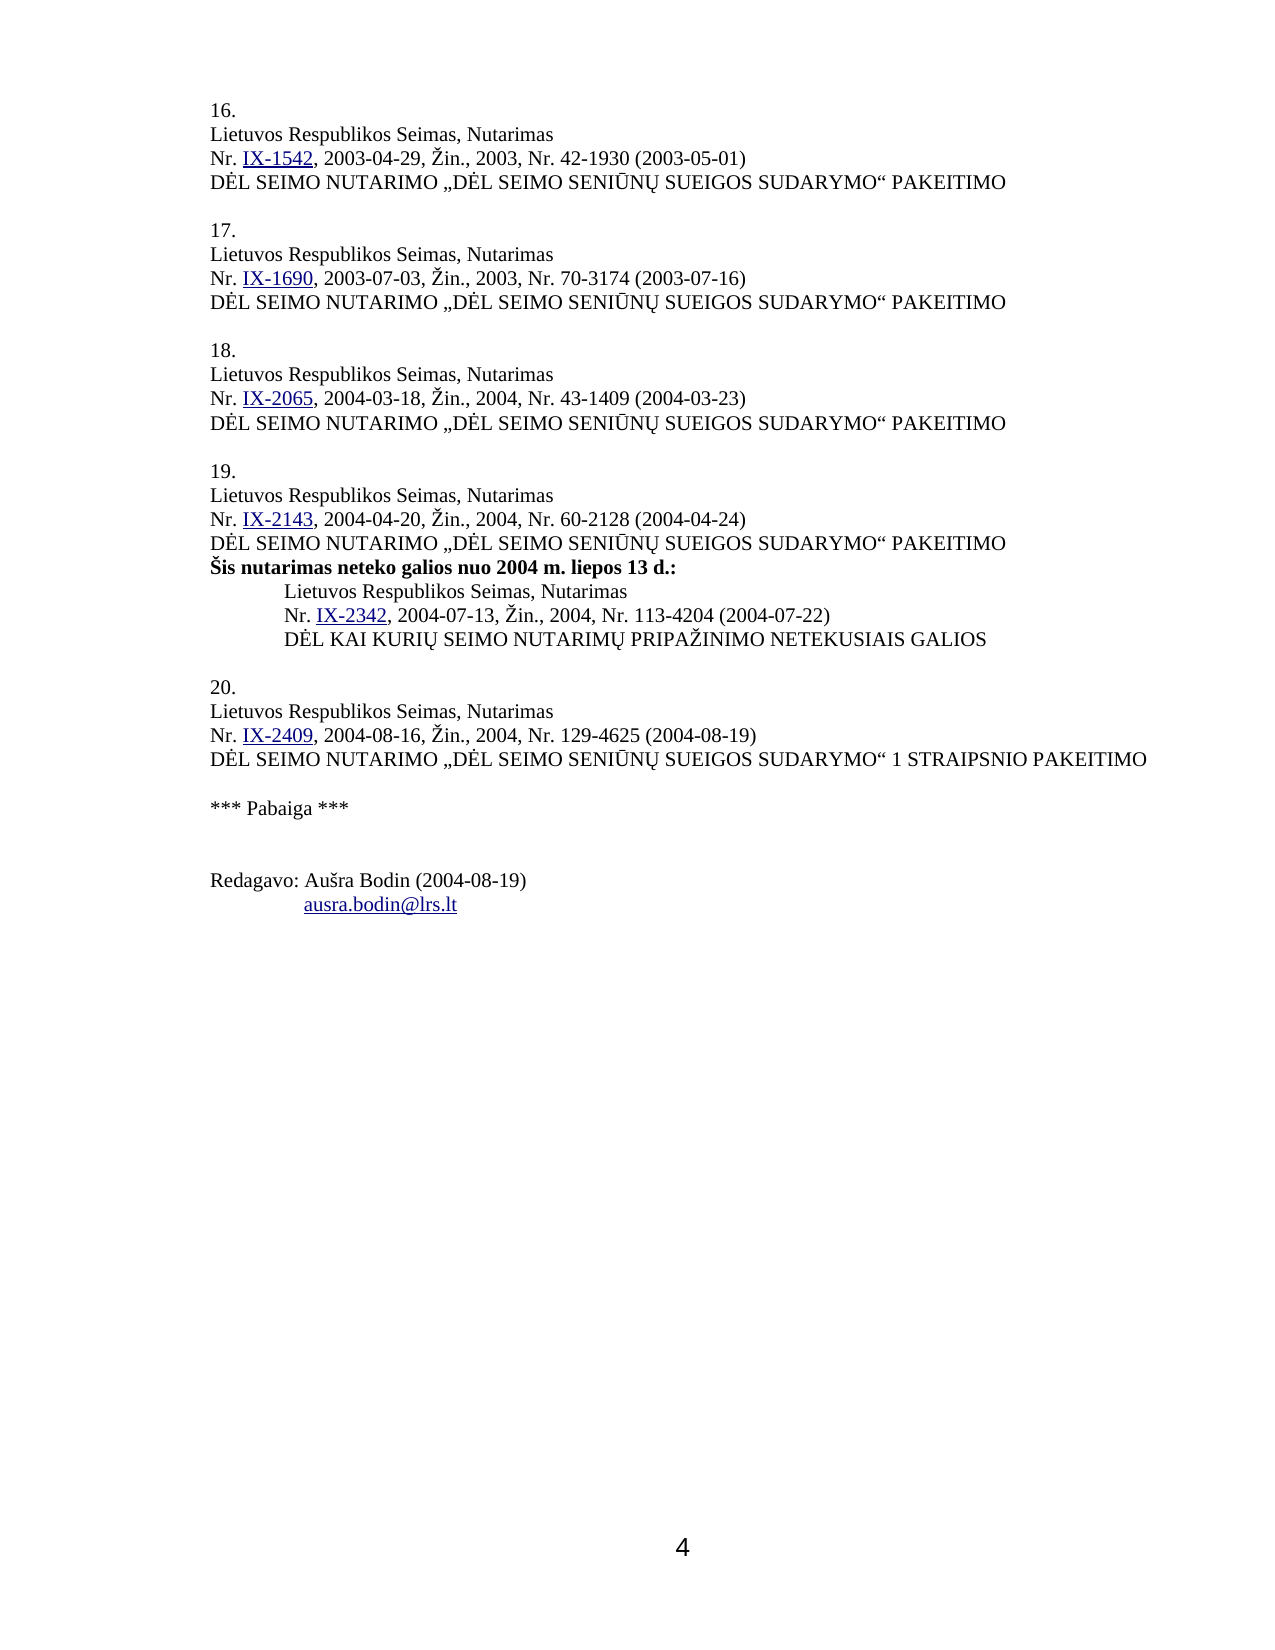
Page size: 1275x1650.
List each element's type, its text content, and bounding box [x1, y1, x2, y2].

text Nr. IX-1542, 2003-04-29, Žin., 2003, Nr. 42-1930 (2003-05-01) [210, 146, 1155, 170]
text DĖL SEIMO NUTARIMO „DĖL SEIMO SENIŪNŲ SUEIGOS SUDARYMO“ PAKEITIMO [210, 531, 1155, 555]
text DĖL SEIMO NUTARIMO „DĖL SEIMO SENIŪNŲ SUEIGOS SUDARYMO“ 1 STRAIPSNIO PAKEITIMO [210, 747, 1155, 771]
text Nr. IX-2065, 2004-03-18, Žin., 2004, Nr. 43-1409 (2004-03-23) [210, 386, 1155, 410]
text Redagavo: Aušra Bodin (2004-08-19) [210, 868, 1155, 892]
text Nr. IX-2342, 2004-07-13, Žin., 2004, Nr. 113-4204 (2004-07-22) [210, 603, 1155, 627]
text DĖL SEIMO NUTARIMO „DĖL SEIMO SENIŪNŲ SUEIGOS SUDARYMO“ PAKEITIMO [210, 170, 1155, 194]
text *** Pabaiga *** [210, 795, 1155, 819]
text DĖL SEIMO NUTARIMO „DĖL SEIMO SENIŪNŲ SUEIGOS SUDARYMO“ PAKEITIMO [210, 290, 1155, 314]
text DĖL SEIMO NUTARIMO „DĖL SEIMO SENIŪNŲ SUEIGOS SUDARYMO“ PAKEITIMO [210, 410, 1155, 434]
text Lietuvos Respublikos Seimas, Nutarimas [210, 242, 1155, 266]
text 18. [210, 338, 1155, 362]
text Šis nutarimas neteko galios nuo 2004 m. liepos 13 d.: [210, 555, 1155, 579]
text Nr. IX-2409, 2004-08-16, Žin., 2004, Nr. 129-4625 (2004-08-19) [210, 723, 1155, 747]
text 16. [210, 98, 1155, 122]
text Lietuvos Respublikos Seimas, Nutarimas [210, 579, 1155, 603]
text DĖL KAI KURIŲ SEIMO NUTARIMŲ PRIPAŽINIMO NETEKUSIAIS GALIOS [210, 627, 1155, 651]
text 19. [210, 458, 1155, 483]
text Nr. IX-1690, 2003-07-03, Žin., 2003, Nr. 70-3174 (2003-07-16) [210, 266, 1155, 290]
text ausra.bodin@lrs.lt [210, 892, 1155, 916]
text 20. [210, 675, 1155, 699]
text Nr. IX-2143, 2004-04-20, Žin., 2004, Nr. 60-2128 (2004-04-24) [210, 507, 1155, 531]
text Lietuvos Respublikos Seimas, Nutarimas [210, 362, 1155, 386]
text Lietuvos Respublikos Seimas, Nutarimas [210, 122, 1155, 146]
text 17. [210, 218, 1155, 242]
text Lietuvos Respublikos Seimas, Nutarimas [210, 699, 1155, 723]
text Lietuvos Respublikos Seimas, Nutarimas [210, 483, 1155, 507]
